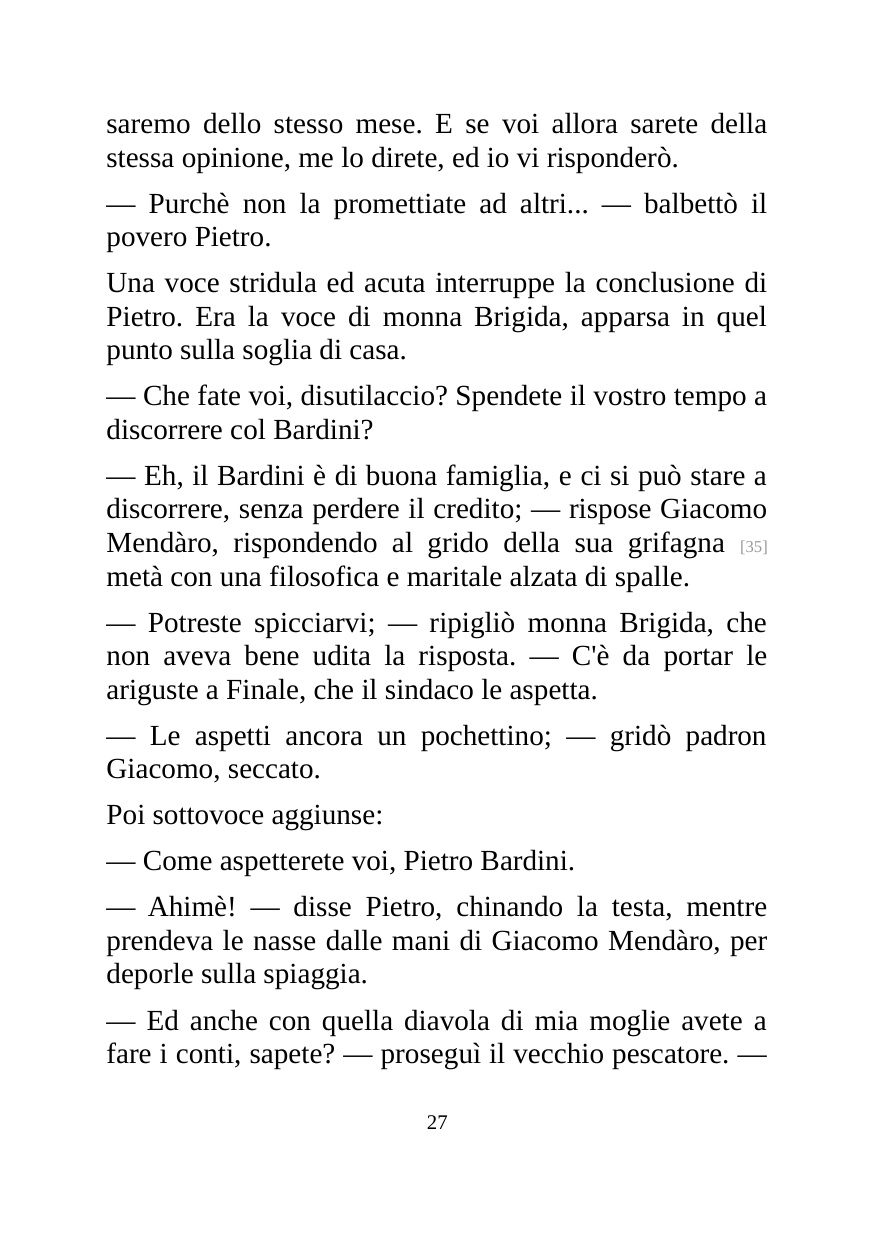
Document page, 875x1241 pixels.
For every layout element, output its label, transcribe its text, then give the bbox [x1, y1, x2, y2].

text saremo dello stesso mese. E se voi allora sarete della stessa opinione, me lo direte, ed io vi risponderò. [106, 106, 768, 173]
text — Le aspetti ancora un pochettino; — gridò padron Giacomo, seccato. [106, 718, 768, 785]
text — Eh, il Bardini è di buona famiglia, e ci si può stare a discorrere, senza perdere il credito; — rispose Giacomo Mendàro, rispondendo al grido della sua grifagna [35] metà con una filosofica e maritale alzata di spalle. [106, 458, 768, 592]
text — Come aspetterete voi, Pietro Bardini. [106, 843, 768, 877]
text — Purchè non la promettiate ad altri... — balbettò il povero Pietro. [106, 186, 768, 253]
text — Ahimè! — disse Pietro, chinando la testa, mentre prendeva le nasse dalle mani di Giacomo Mendàro, per deporle sulla spiaggia. [106, 889, 768, 990]
text — Ed anche con quella diavola di mia moglie avete a fare i conti, sapete? — proseguì il vecchio pescatore. — [106, 1003, 768, 1070]
text — Potreste spicciarvi; — ripigliò monna Brigida, che non aveva bene udita la risposta. — C'è da portar le ariguste a Finale, che il sindaco le aspetta. [106, 605, 768, 705]
text Poi sottovoce aggiunse: [106, 797, 768, 831]
text — Che fate voi, disutilaccio? Spendete il vostro tempo a discorrere col Bardini? [106, 378, 768, 446]
text Una voce stridula ed acuta interruppe la conclusione di Pietro. Era la voce di monna Brigida, apparsa in quel punto sulla soglia di casa. [106, 265, 768, 366]
